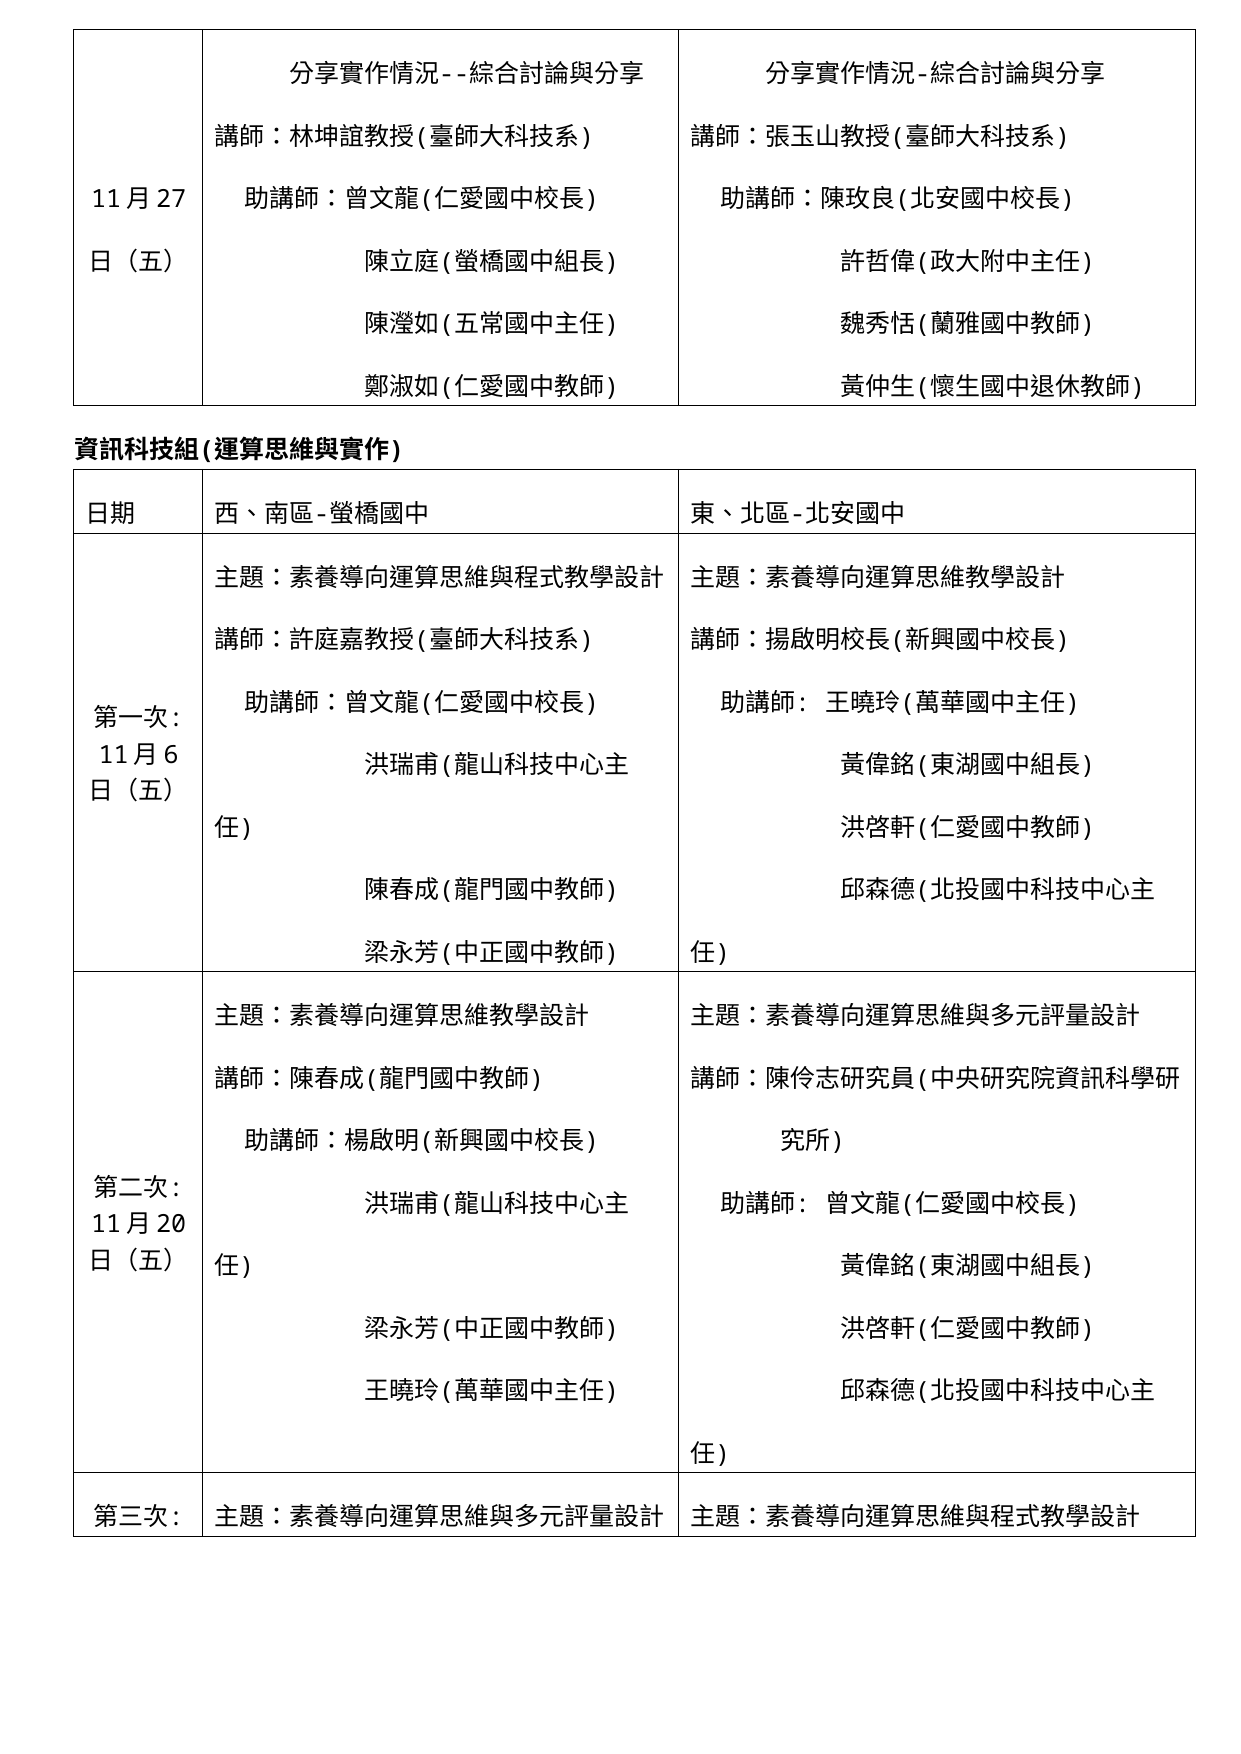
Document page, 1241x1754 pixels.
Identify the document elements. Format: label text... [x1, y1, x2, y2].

table_cell 主題：素養導向運算思維教學設計 講師：揚啟明校長(新興國中校長) 助講師: 王曉玲(萬華國中主任) 黃偉銘(東湖國中組長) 洪啓軒(仁愛國中教師) 邱森德(北投國中科技中心主任) [679, 534, 1195, 971]
table_cell 第一次: 11月6日（五） [74, 534, 202, 971]
table_cell 分享實作情況--綜合討論與分享 講師：林坤誼教授(臺師大科技系) 助講師：曾文龍(仁愛國中校長) 陳立庭(螢橋國中組長) 陳瀅如(五常國中主任) 鄭淑如(仁愛國中教師) [203, 30, 678, 405]
text 資訊科技組(運算思維與實作) [74, 406, 1122, 469]
table_cell 11月27日（五） [74, 30, 202, 405]
table_cell 分享實作情況-綜合討論與分享 講師：張玉山教授(臺師大科技系) 助講師：陳玫良(北安國中校長) 許哲偉(政大附中主任) 魏秀恬(蘭雅國中教師) 黃仲生(懷生國中退休教師) [679, 30, 1195, 405]
table_cell 主題：素養導向運算思維與多元評量設計 講師：陳伶志研究員(中央研究院資訊科學研 究所) 助講師: 曾文龍(仁愛國中校長) 黃偉銘(東湖國中組長) 洪啓軒(仁愛國中教師) 邱森德(北投國中科技中心主任) [679, 972, 1195, 1472]
table_header 日期 [74, 470, 202, 532]
table_header 西、南區-螢橋國中 [203, 470, 678, 532]
table_cell 第三次: [74, 1473, 202, 1536]
table_cell 主題：素養導向運算思維與程式教學設計 [679, 1473, 1195, 1536]
table_cell 第二次: 11月20日（五） [74, 972, 202, 1472]
table_cell 主題：素養導向運算思維與程式教學設計 講師：許庭嘉教授(臺師大科技系) 助講師：曾文龍(仁愛國中校長) 洪瑞甫(龍山科技中心主任) 陳春成(龍門國中教師) 梁永芳(中正國中教師) [203, 534, 678, 971]
table_cell 主題：素養導向運算思維與多元評量設計 [203, 1473, 678, 1536]
table_cell 主題：素養導向運算思維教學設計 講師：陳春成(龍門國中教師) 助講師：楊啟明(新興國中校長) 洪瑞甫(龍山科技中心主任) 梁永芳(中正國中教師) 王曉玲(萬華國中主任) [203, 972, 678, 1472]
table_header 東、北區-北安國中 [679, 470, 1195, 532]
